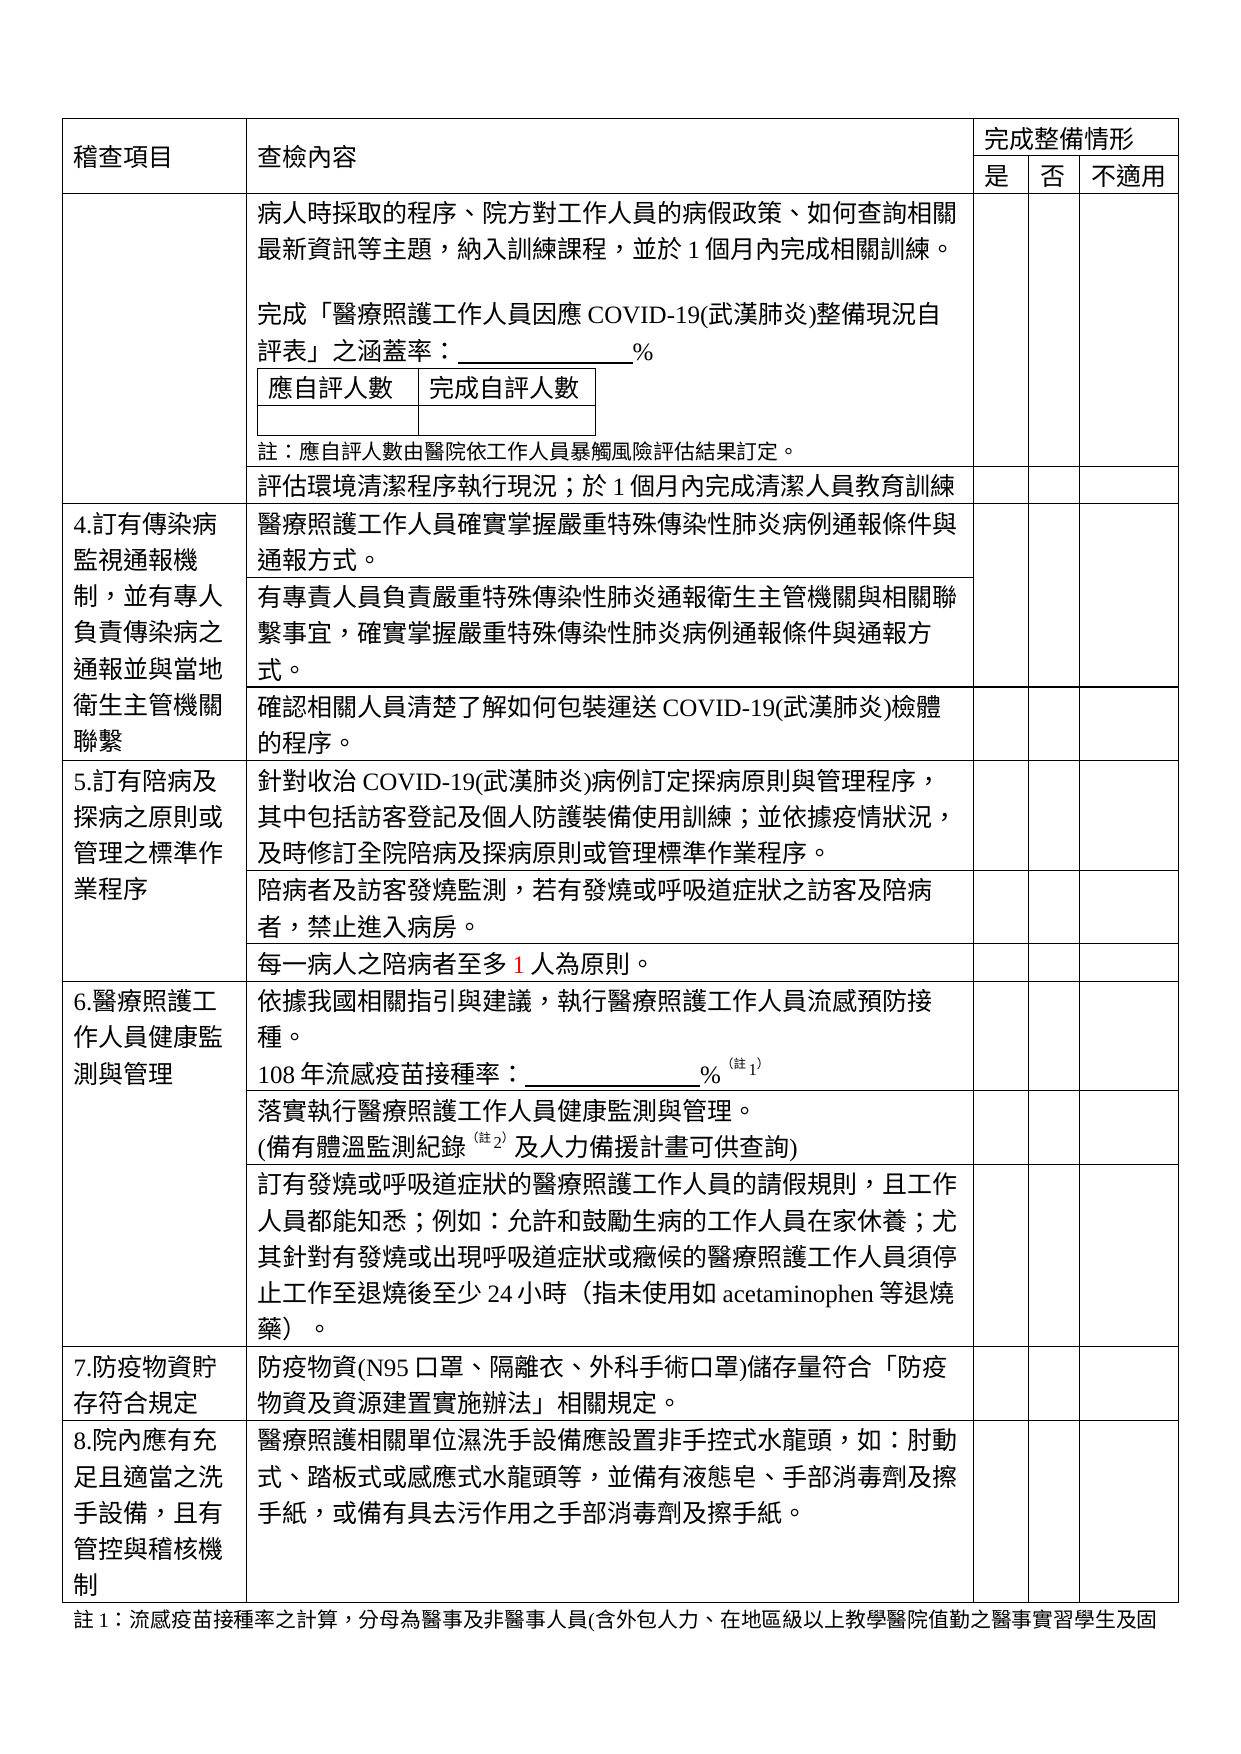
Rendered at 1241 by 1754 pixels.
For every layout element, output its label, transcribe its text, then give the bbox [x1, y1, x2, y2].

table_cell [1029, 1421, 1079, 1602]
table_cell [258, 406, 418, 434]
table_header 稽查項目 [63, 119, 246, 193]
table_cell 陪病者及訪客發燒監測，若有發燒或呼吸道症狀之訪客及陪病者，禁止進入病房。 [247, 871, 973, 943]
table_header 完成整備情形 [974, 119, 1178, 155]
table_cell [974, 982, 1028, 1090]
table_cell [1029, 871, 1079, 943]
table_cell [974, 467, 1028, 503]
table_cell [1080, 1347, 1178, 1420]
table_cell 不適用 [1080, 156, 1178, 193]
table_cell [1029, 688, 1079, 760]
table_cell [1080, 1091, 1178, 1164]
table_cell [974, 504, 1028, 686]
table_cell 否 [1029, 156, 1079, 193]
table_cell 每一病人之陪病者至多1人為原則。 [247, 944, 973, 981]
table_cell [1029, 467, 1079, 503]
table_cell [974, 688, 1028, 760]
table_header 應自評人數 [258, 369, 418, 405]
table_cell [974, 944, 1028, 981]
table_cell [1080, 761, 1178, 870]
table_cell [1029, 1091, 1079, 1164]
table_cell [974, 761, 1028, 870]
table_cell 確認相關人員清楚了解如何包裝運送COVID-19(武漢肺炎)檢體的程序。 [247, 688, 973, 760]
table_cell [974, 1165, 1028, 1346]
table_cell 7.防疫物資貯存符合規定 [63, 1347, 246, 1420]
table_cell [419, 406, 595, 434]
table_cell [1080, 1421, 1178, 1602]
table_cell 醫療照護相關單位濕洗手設備應設置非手控式水龍頭，如：肘動式、踏板式或感應式水龍頭等，並備有液態皂、手部消毒劑及擦手紙，或備有具去污作用之手部消毒劑及擦手紙。 [247, 1421, 973, 1602]
table_cell [974, 1347, 1028, 1420]
table_cell 6.醫療照護工作人員健康監測與管理 [63, 982, 246, 1346]
table_cell [974, 871, 1028, 943]
table_cell [1029, 761, 1079, 870]
table_cell 醫療照護工作人員確實掌握嚴重特殊傳染性肺炎病例通報條件與通報方式。 [247, 504, 973, 577]
table_cell 依據我國相關指引與建議，執行醫療照護工作人員流感預防接種。 108年流感疫苗接種率： %（註1） [247, 982, 973, 1090]
table_cell [1080, 504, 1178, 686]
table_cell [1029, 944, 1079, 981]
table_cell 4.訂有傳染病監視通報機制，並有專人負責傳染病之通報並與當地衛生主管機關聯繫 [63, 504, 246, 760]
table_cell 8.院內應有充足且適當之洗手設備，且有管控與稽核機制 [63, 1421, 246, 1602]
table_cell [1080, 944, 1178, 981]
table_cell [974, 194, 1028, 466]
table_header 完成自評人數 [419, 369, 595, 405]
table_cell [1080, 871, 1178, 943]
table_cell 訂有發燒或呼吸道症狀的醫療照護工作人員的請假規則，且工作人員都能知悉；例如：允許和鼓勵生病的工作人員在家休養；尤其針對有發燒或出現呼吸道症狀或癥候的醫療照護工作人員須停止工作至退燒後至少24小時（指未使用如acetaminophen等退燒藥）。 [247, 1165, 973, 1346]
table_cell 有專責人員負責嚴重特殊傳染性肺炎通報衛生主管機關與相關聯繫事宜，確實掌握嚴重特殊傳染性肺炎病例通報條件與通報方式。 [247, 578, 973, 686]
table_cell 評估環境清潔程序執行現況；於1個月內完成清潔人員教育訓練 [247, 467, 973, 503]
table_header 查檢內容 [247, 119, 973, 193]
table_cell [1029, 1347, 1079, 1420]
table_cell [1029, 504, 1079, 686]
table_cell 註1：流感疫苗接種率之計算，分母為醫事及非醫事人員(含外包人力、在地區級以上教學醫院值勤之醫事實習學生及固 [62, 1603, 1178, 1633]
table_cell 針對收治COVID-19(武漢肺炎)病例訂定探病原則與管理程序，其中包括訪客登記及個人防護裝備使用訓練；並依據疫情狀況，及時修訂全院陪病及探病原則或管理標準作業程序。 [247, 761, 973, 870]
table_cell [1029, 194, 1079, 466]
table_cell 5.訂有陪病及探病之原則或管理之標準作業程序 [63, 761, 246, 981]
table_cell 病人時採取的程序、院方對工作人員的病假政策、如何查詢相關最新資訊等主題，納入訓練課程，並於1個月內完成相關訓練。 完成「醫療照護工作人員因應COVID-19(武漢肺炎)整備現況自評表」之涵蓋率： % 註：應自評人數由醫院依工作人員暴觸風險評估結果訂定。 [247, 194, 973, 466]
table_cell 落實執行醫療照護工作人員健康監測與管理。 (備有體溫監測紀錄（註2）及人力備援計畫可供查詢) [247, 1091, 973, 1164]
table_cell [974, 1091, 1028, 1164]
table_cell [1080, 194, 1178, 466]
table_cell [1080, 982, 1178, 1090]
table_cell [1029, 982, 1079, 1090]
table_cell [63, 194, 246, 503]
table_cell 防疫物資(N95口罩、隔離衣、外科手術口罩)儲存量符合「防疫物資及資源建置實施辦法」相關規定。 [247, 1347, 973, 1420]
table_cell [1080, 467, 1178, 503]
table_cell [974, 1421, 1028, 1602]
table_cell [1029, 1165, 1079, 1346]
table_cell [1080, 688, 1178, 760]
table_cell 是 [974, 156, 1028, 193]
table_cell [1080, 1165, 1178, 1346]
